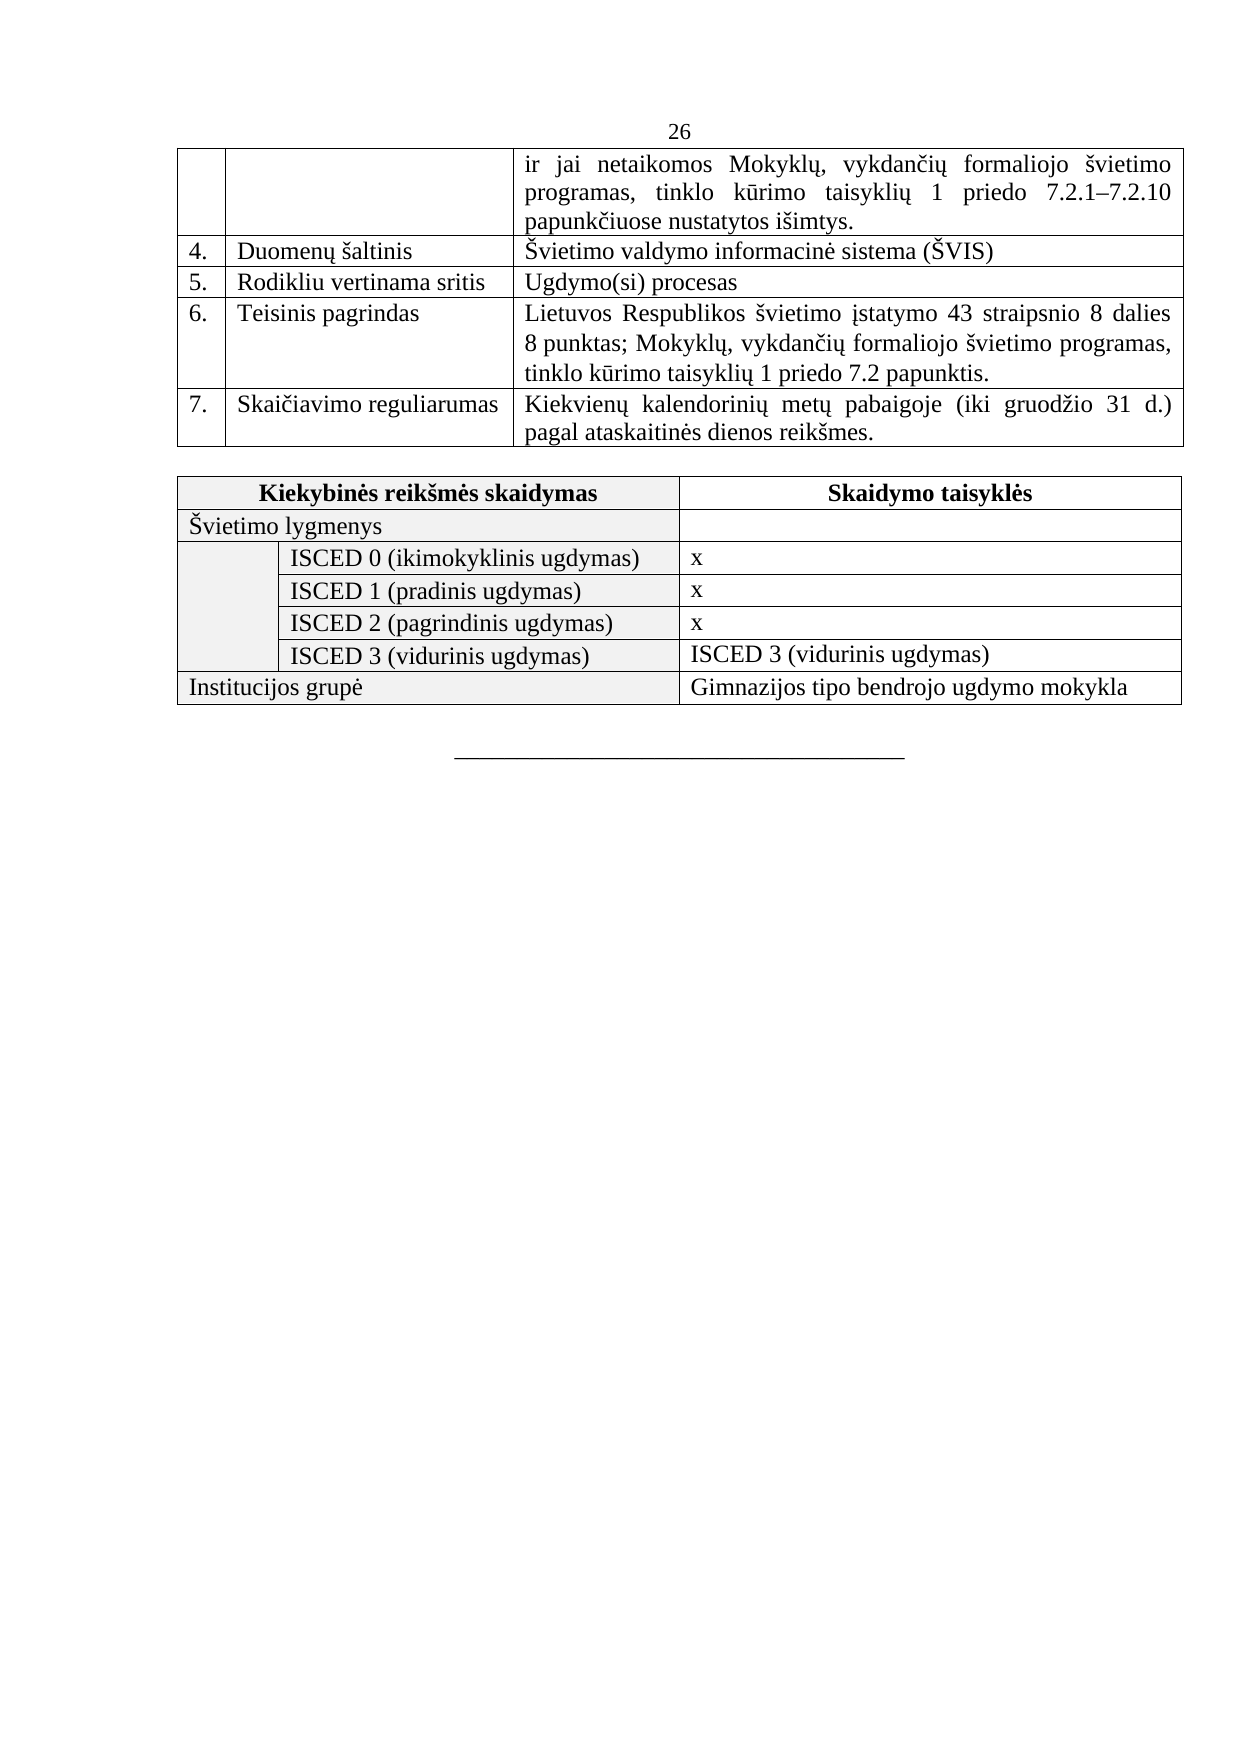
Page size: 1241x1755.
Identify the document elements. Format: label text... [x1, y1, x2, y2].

table_cell Lietuvos Respublikos švietimo įstatymo 43 straipsnio 8 dalies 8 punktas; Mokyklų, vykdančių formaliojo švietimo programas, tinklo kūrimo taisyklių 1 priedo 7.2 papunktis. [514, 298, 1183, 388]
table_cell ISCED 1 (pradinis ugdymas) [279, 575, 679, 606]
text ____________________________________ [177, 733, 1181, 762]
table_cell x [680, 607, 1181, 638]
table_cell [178, 149, 225, 235]
table_cell Skaičiavimo reguliarumas [226, 389, 513, 446]
table_cell Rodikliu vertinama sritis [226, 267, 513, 297]
table_header Skaidymo taisyklės [680, 477, 1181, 508]
table_cell 5. [178, 267, 225, 297]
table_cell Kiekvienų kalendorinių metų pabaigoje (iki gruodžio 31 d.) pagal ataskaitinės dienos reikšmes. [514, 389, 1183, 446]
table_cell x [680, 575, 1181, 606]
table_cell Institucijos grupė [178, 672, 679, 703]
table_cell Duomenų šaltinis [226, 236, 513, 266]
table_cell Švietimo lygmenys [178, 510, 679, 541]
table_cell [680, 510, 1181, 541]
table_header Kiekybinės reikšmės skaidymas [178, 477, 679, 508]
table_cell ISCED 3 (vidurinis ugdymas) [680, 640, 1181, 671]
table_cell Teisinis pagrindas [226, 298, 513, 388]
table_cell x [680, 542, 1181, 573]
table_cell ISCED 2 (pagrindinis ugdymas) [279, 607, 679, 638]
table_cell [226, 149, 513, 235]
table_cell Ugdymo(si) procesas [514, 267, 1183, 297]
table_cell ISCED 3 (vidurinis ugdymas) [279, 640, 679, 671]
table_cell ISCED 0 (ikimokyklinis ugdymas) [279, 542, 679, 573]
table_cell [178, 542, 278, 671]
table_cell 6. [178, 298, 225, 388]
table_cell 4. [178, 236, 225, 266]
table_cell ir jai netaikomos Mokyklų, vykdančių formaliojo švietimo programas, tinklo kūrimo taisyklių 1 priedo 7.2.1–7.2.10 papunkčiuose nustatytos išimtys. [514, 149, 1183, 235]
table_cell 7. [178, 389, 225, 446]
table_cell Gimnazijos tipo bendrojo ugdymo mokykla [680, 672, 1181, 703]
table_cell Švietimo valdymo informacinė sistema (ŠVIS) [514, 236, 1183, 266]
